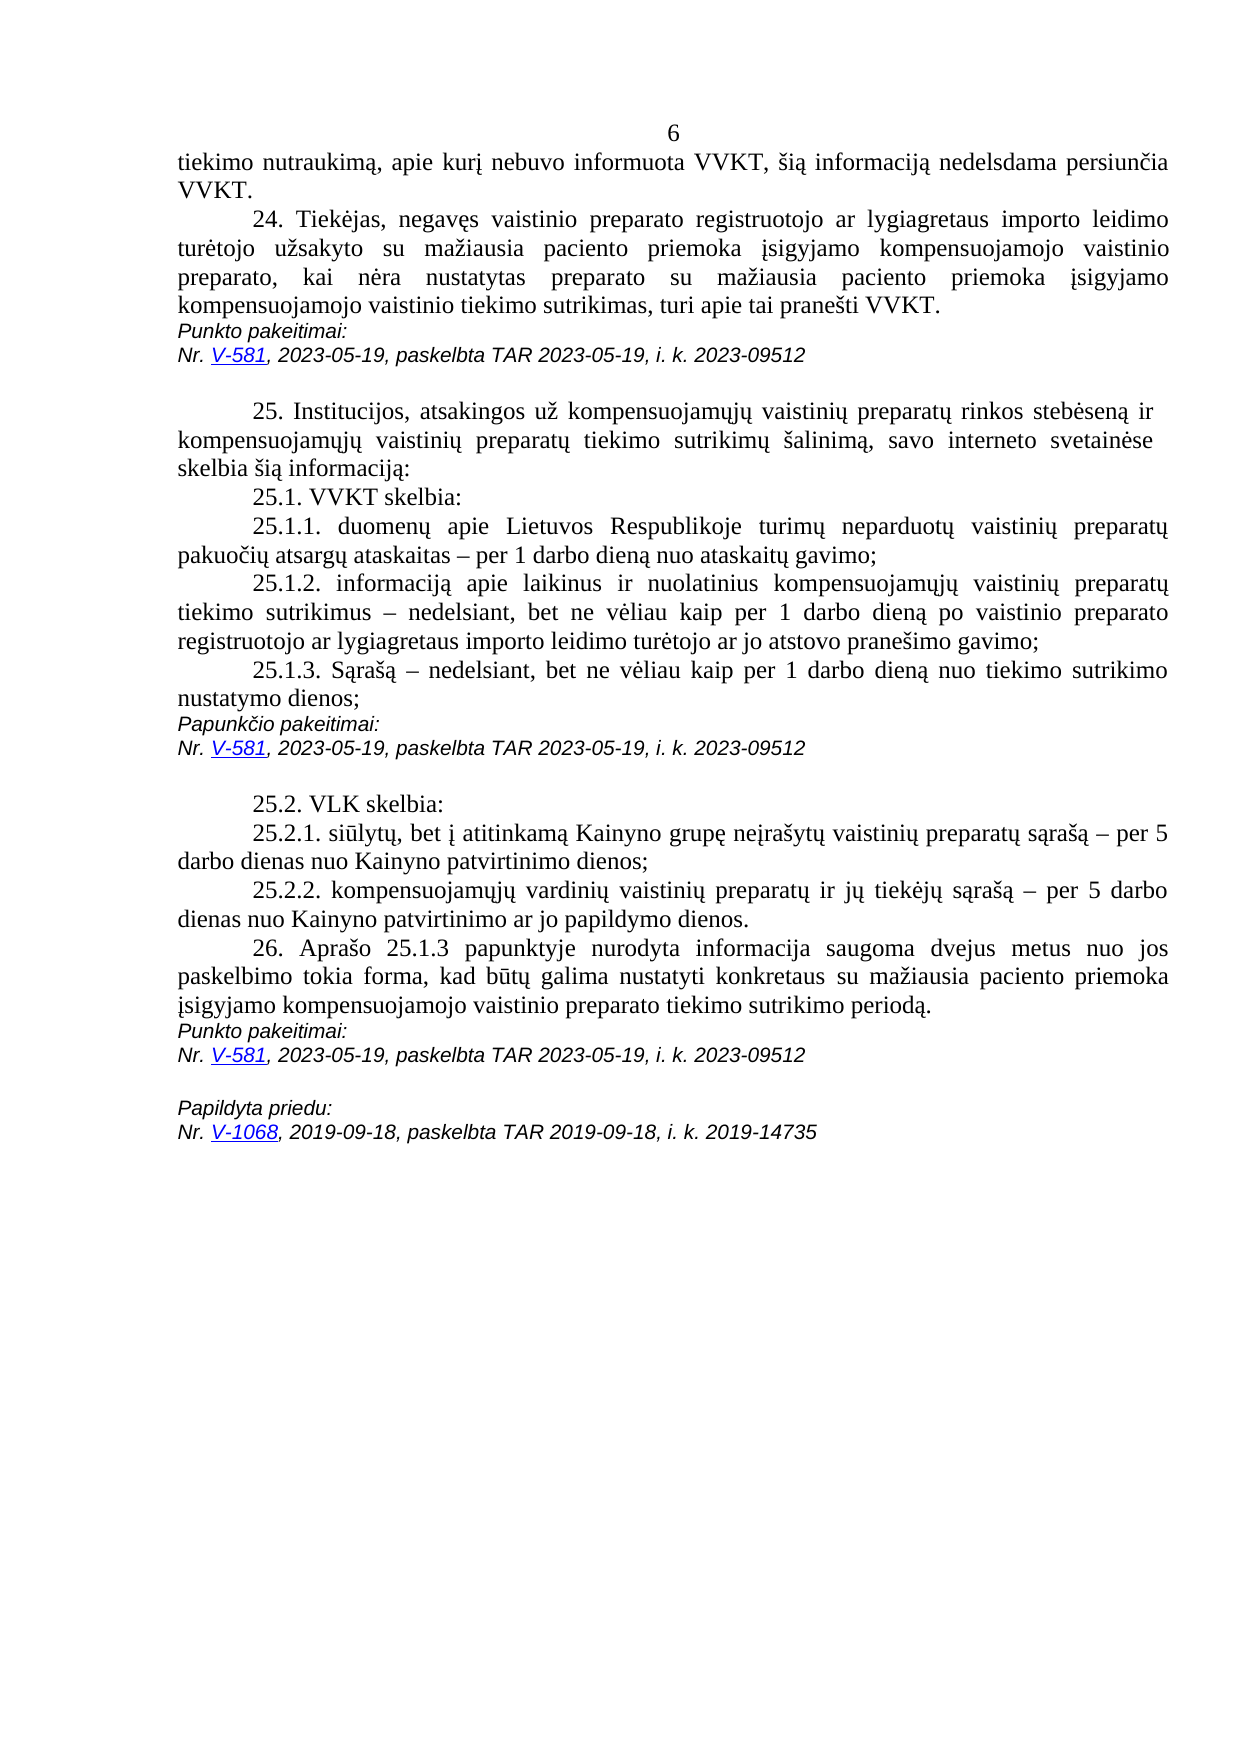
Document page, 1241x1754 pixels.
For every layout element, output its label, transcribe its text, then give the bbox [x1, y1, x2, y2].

text tiekimo nutraukimą, apie kurį nebuvo informuota VVKT, šią informaciją nedelsdama persiunčia VVKT. [177, 147, 1169, 204]
text 25.2.1. siūlytų, bet į atitinkamą Kainyno grupę neįrašytų vaistinių preparatų sąrašą – per 5 darbo dienas nuo Kainyno patvirtinimo dienos; [177, 818, 1169, 875]
text Nr. V-581, 2023-05-19, paskelbta TAR 2023-05-19, i. k. 2023-09512 [177, 1043, 1169, 1067]
text Papunkčio pakeitimai: [177, 712, 1169, 736]
text Punkto pakeitimai: [177, 319, 1169, 343]
text 25.1.3. Sąrašą – nedelsiant, bet ne vėliau kaip per 1 darbo dieną nuo tiekimo sutrikimo nustatymo dienos; [177, 655, 1169, 712]
text Punkto pakeitimai: [177, 1019, 1169, 1043]
text 24. Tiekėjas, negavęs vaistinio preparato registruotojo ar lygiagretaus importo leidimo turėtojo užsakyto su mažiausia paciento priemoka įsigyjamo kompensuojamojo vaistinio preparato, kai nėra nustatytas preparato su mažiausia paciento priemoka įsigyjamo kompensuojamojo vaistinio tiekimo sutrikimas, turi apie tai pranešti VVKT. [177, 204, 1169, 319]
text 26. Aprašo 25.1.3 papunktyje nurodyta informacija saugoma dvejus metus nuo jos paskelbimo tokia forma, kad būtų galima nustatyti konkretaus su mažiausia paciento priemoka įsigyjamo kompensuojamojo vaistinio preparato tiekimo sutrikimo periodą. [177, 933, 1169, 1019]
text 25. Institucijos, atsakingos už kompensuojamųjų vaistinių preparatų rinkos stebėseną ir kompensuojamųjų vaistinių preparatų tiekimo sutrikimų šalinimą, savo interneto svetainėse skelbia šią informaciją: [177, 396, 1154, 482]
text Papildyta priedu: [177, 1096, 1169, 1119]
text Nr. V-581, 2023-05-19, paskelbta TAR 2023-05-19, i. k. 2023-09512 [177, 736, 1169, 760]
text 25.1.1. duomenų apie Lietuvos Respublikoje turimų neparduotų vaistinių preparatų pakuočių atsargų ataskaitas – per 1 darbo dieną nuo ataskaitų gavimo; [177, 511, 1169, 568]
text 25.2. VLK skelbia: [177, 789, 1169, 818]
text 25.2.2. kompensuojamųjų vardinių vaistinių preparatų ir jų tiekėjų sąrašą – per 5 darbo dienas nuo Kainyno patvirtinimo ar jo papildymo dienos. [177, 875, 1169, 933]
text Nr. V-581, 2023-05-19, paskelbta TAR 2023-05-19, i. k. 2023-09512 [177, 343, 1169, 367]
text Nr. V-1068, 2019-09-18, paskelbta TAR 2019-09-18, i. k. 2019-14735 [177, 1119, 1169, 1143]
text 25.1. VVKT skelbia: [177, 482, 1154, 511]
text 25.1.2. informaciją apie laikinus ir nuolatinius kompensuojamųjų vaistinių preparatų tiekimo sutrikimus – nedelsiant, bet ne vėliau kaip per 1 darbo dieną po vaistinio preparato registruotojo ar lygiagretaus importo leidimo turėtojo ar jo atstovo pranešimo gavimo; [177, 568, 1169, 655]
